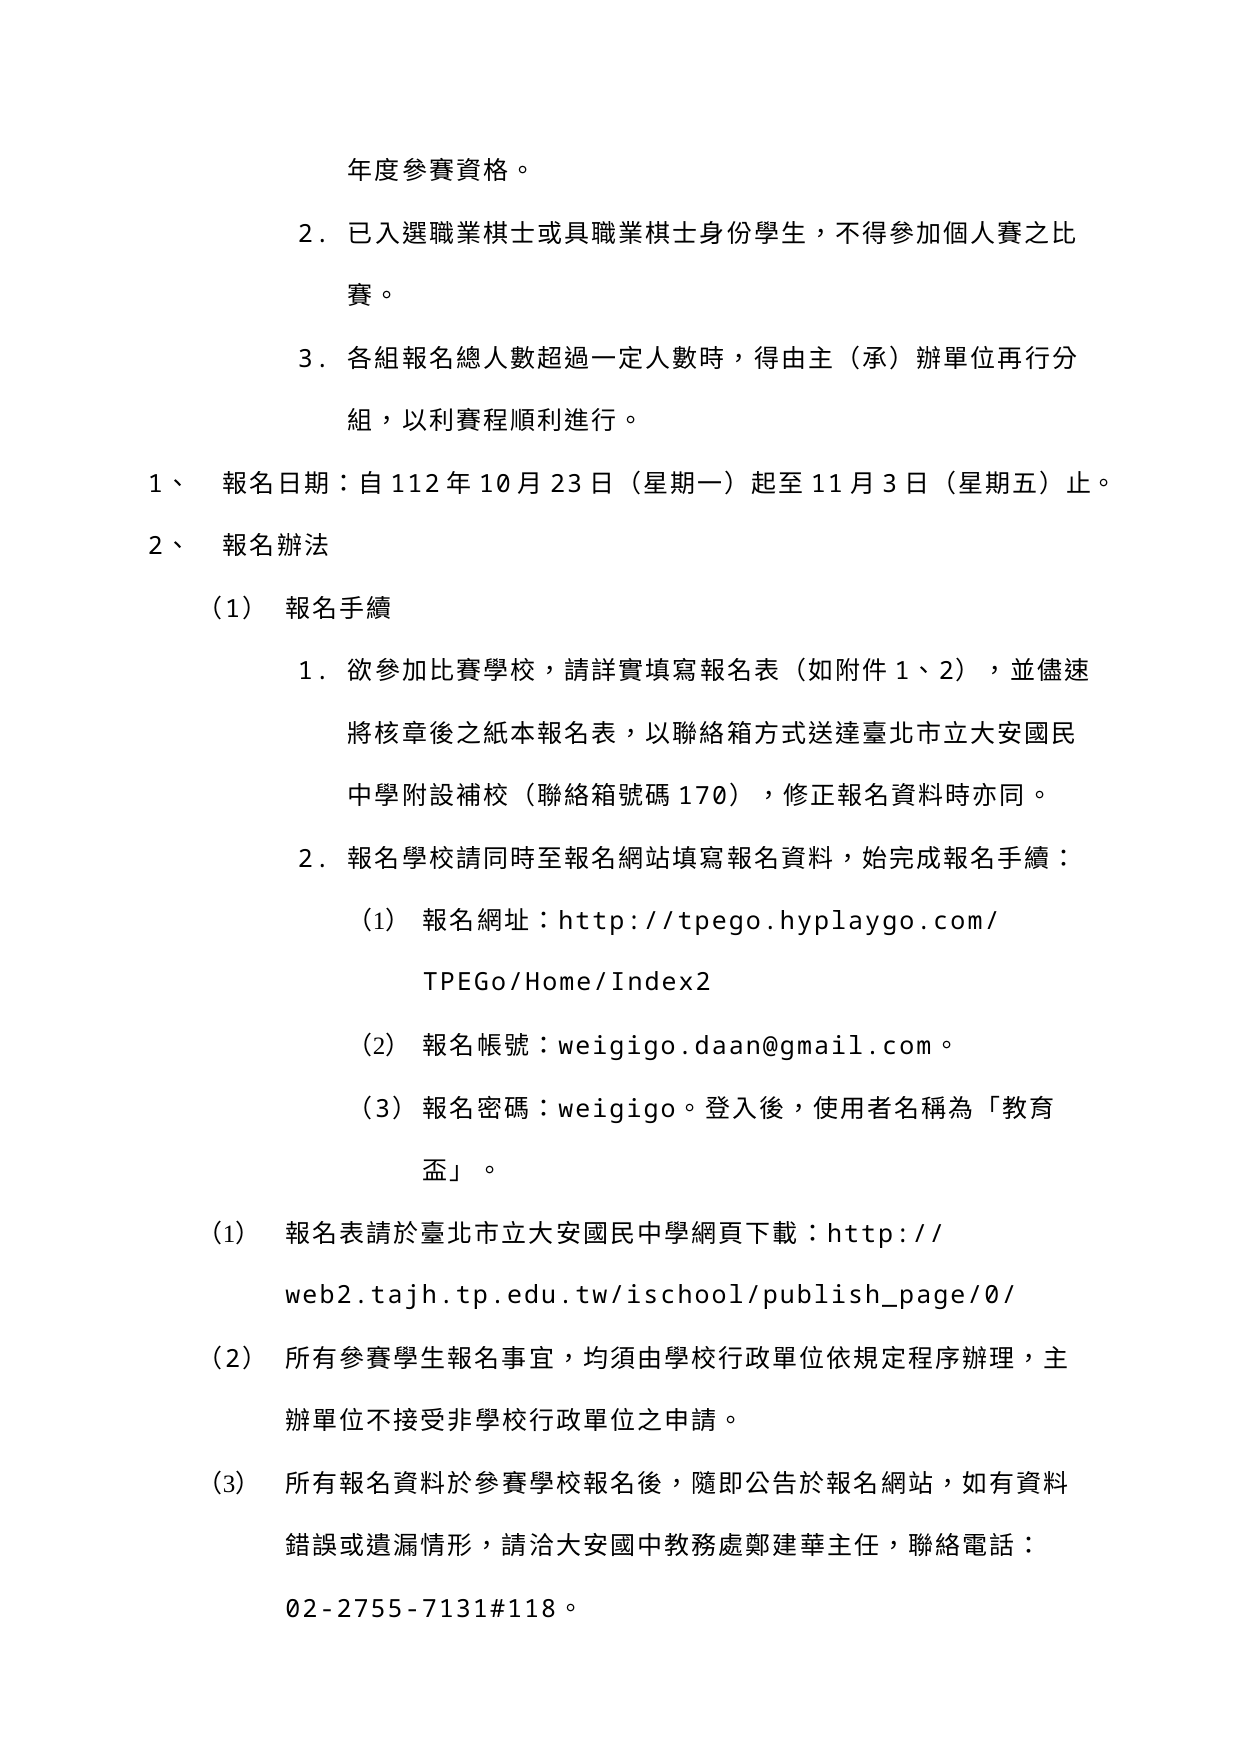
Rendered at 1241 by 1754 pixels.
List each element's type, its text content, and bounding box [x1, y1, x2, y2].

list 欲參加比賽學校，請詳實填寫報名表（如附件1、2），並儘速將核章後之紙本報名表，以聯絡箱方式送達臺北市立大安國民中學附設補校（聯絡箱號碼170），修正報名資料時亦同。 [298, 627, 1092, 814]
list 已入選職業棋士或具職業棋士身份學生，不得參加個人賽之比賽。 [298, 189, 1092, 314]
list 報名學校請同時至報名網站填寫報名資料，始完成報名手續： [298, 814, 1092, 877]
list 參賽學生均須依確實棋力報名，不得有高棋低報或低棋高報情事，報名後若有晉升段情形，請於比賽前以書面通知承辦單位，參賽者一律以晉升後之段位資格參賽，如有報名後晉升段而未告知者，如於比賽後發現者，除追回所有獎勵外，取消下一學年度參賽資格。 [298, 127, 1092, 189]
list 報名日期：自112年10月23日（星期一）起至11月3日（星期五）止。 [148, 439, 1092, 502]
list 報名表請於臺北市立大安國民中學網頁下載：http://web2.tajh.tp.edu.tw/ischool/publish_page/0/ [198, 1189, 1092, 1314]
list 報名辦法 [148, 502, 1092, 564]
list 所有報名資料於參賽學校報名後，隨即公告於報名網站，如有資料錯誤或遺漏情形，請洽大安國中教務處鄭建華主任，聯絡電話：02-2755-7131#118。 [198, 1439, 1092, 1627]
list 報名帳號：weigigo.daan@gmail.com。 [348, 1002, 1092, 1064]
list 各組報名總人數超過一定人數時，得由主（承）辦單位再行分組，以利賽程順利進行。 [298, 314, 1092, 439]
list 所有參賽學生報名事宜，均須由學校行政單位依規定程序辦理，主辦單位不接受非學校行政單位之申請。 [198, 1314, 1092, 1439]
list 報名密碼：weigigo。登入後，使用者名稱為「教育盃」。 [348, 1064, 1092, 1189]
list 報名手續 [198, 564, 1092, 627]
list 報名網址：http://tpego.hyplaygo.com/TPEGo/Home/Index2 [348, 877, 1092, 1002]
